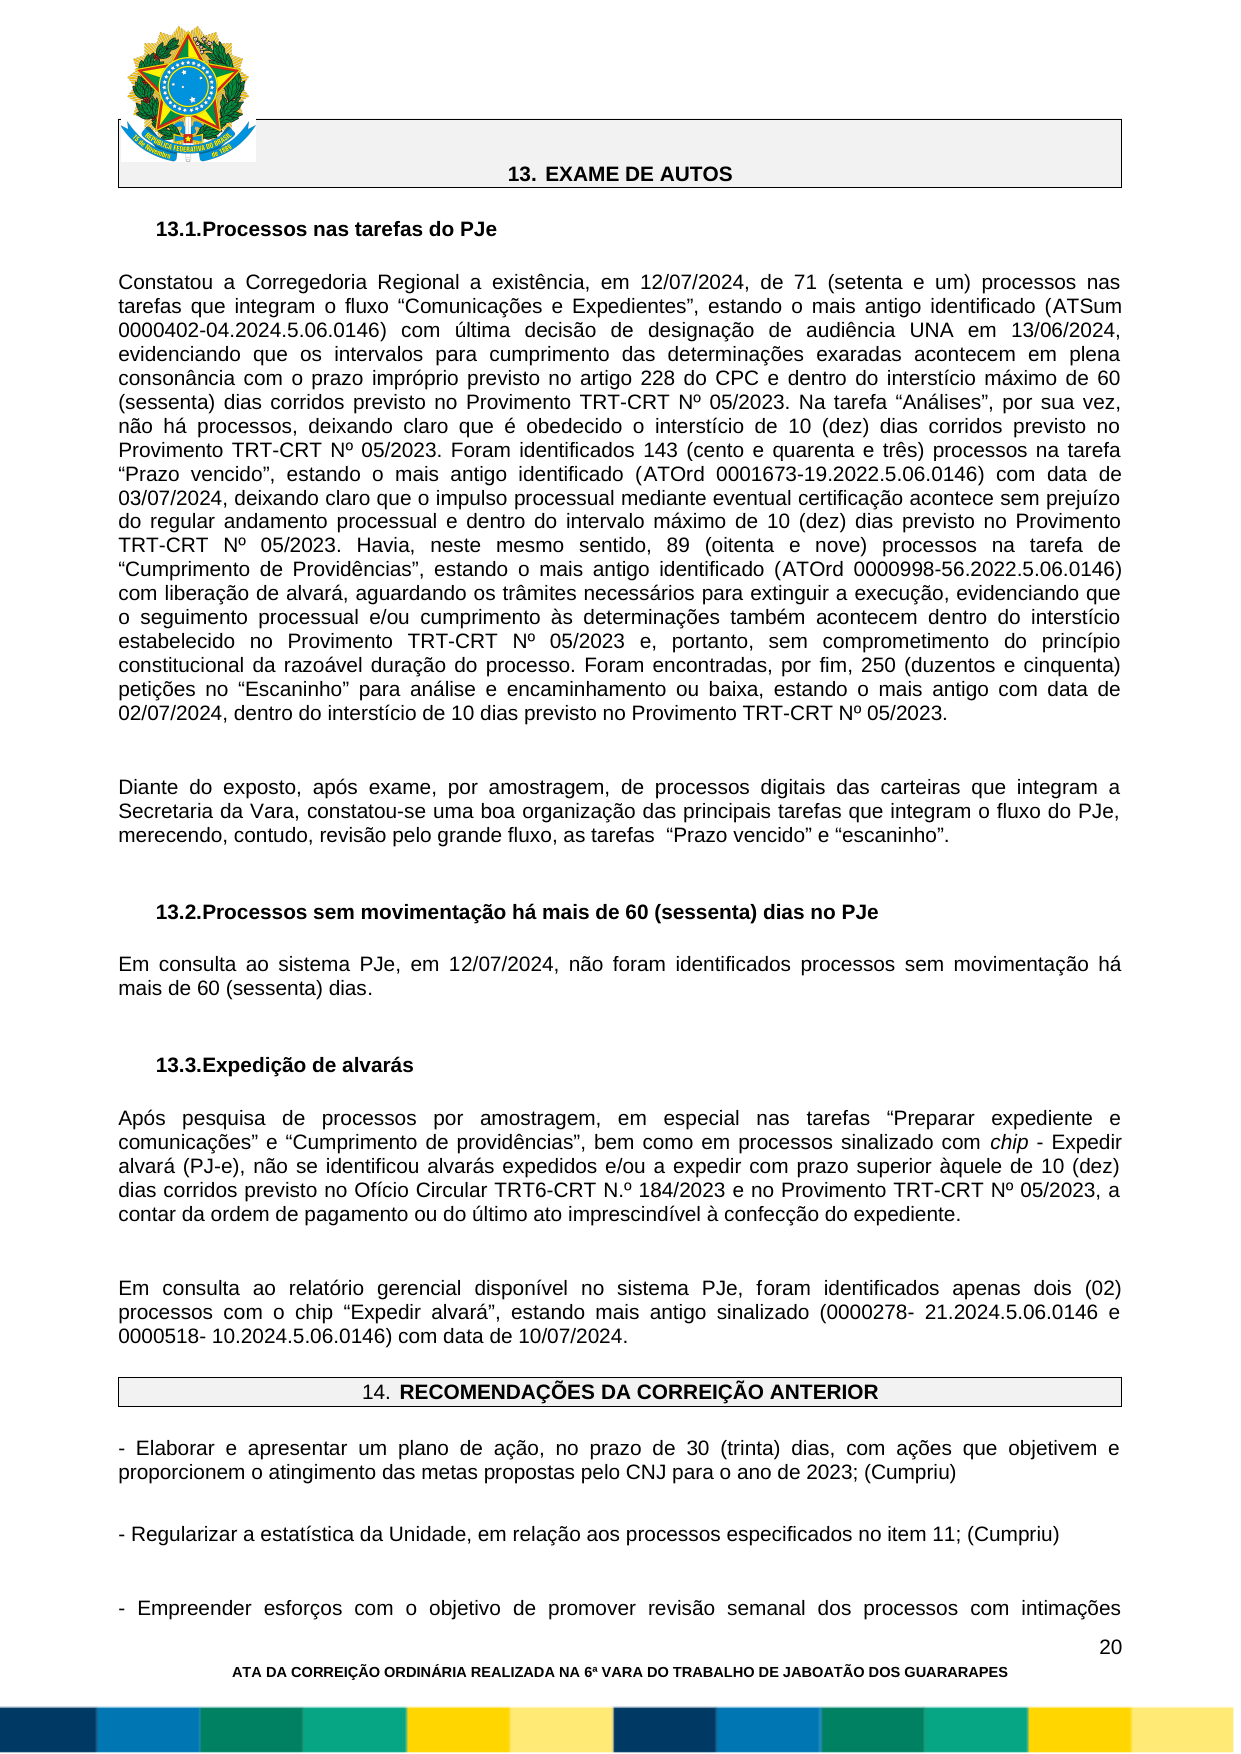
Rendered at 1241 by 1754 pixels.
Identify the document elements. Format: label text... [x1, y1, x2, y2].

text - Elaborar e apresentar um plano de ação, no prazo de 30 (trinta) dias, com ações que objetivem e proporcionem o atingimento das metas propostas pelo CNJ para o ano de 2023; (Cumpriu) [118, 1436, 1122, 1484]
text Após pesquisa de processos por amostragem, em especial nas tarefas “Preparar expediente e comunicações” e “Cumprimento de providências”, bem como em processos sinalizado com chip - Expedir alvará (PJ-e), não se identificou alvarás expedidos e/ou a expedir com prazo superior àquele de 10 (dez) dias corridos previsto no Ofício Circular TRT6-CRT N.º 184/2023 e no Provimento TRT-CRT Nº 05/2023, a contar da ordem de pagamento ou do último ato imprescindível à confecção do expediente. [118, 1106, 1122, 1226]
text - Regularizar a estatística da Unidade, em relação aos processos especificados no item 11; (Cumpriu) [118, 1521, 1122, 1545]
text Em consulta ao sistema PJe, em 12/07/2024, não foram identificados processos sem movimentação há mais de 60 (sessenta) dias. [118, 952, 1122, 1000]
text Diante do exposto, após exame, por amostragem, de processos digitais das carteiras que integram a Secretaria da Vara, constatou-se uma boa organização das principais tarefas que integram o fluxo do PJe, merecendo, contudo, revisão pelo grande fluxo, as tarefas “Prazo vencido” e “escaninho”. [118, 775, 1122, 847]
list Expedição de alvarás [156, 1053, 1122, 1077]
list Processos sem movimentação há mais de 60 (sessenta) dias no PJe [156, 900, 1122, 924]
text - Empreender esforços com o objetivo de promover revisão semanal dos processos com intimações [118, 1595, 1122, 1619]
text Em consulta ao relatório gerencial disponível no sistema PJe, foram identificados apenas dois (02) processos com o chip “Expedir alvará”, estando mais antigo sinalizado (0000278- 21.2024.5.06.0146 e 0000518- 10.2024.5.06.0146) com data de 10/07/2024. [118, 1276, 1122, 1347]
list Processos nas tarefas do PJe [156, 217, 1122, 241]
list RECOMENDAÇÕES DA CORREIÇÃO ANTERIOR [119, 1378, 1121, 1406]
list EXAME DE AUTOS [119, 120, 1121, 187]
text Constatou a Corregedoria Regional a existência, em 12/07/2024, de 71 (setenta e um) processos nas tarefas que integram o fluxo “Comunicações e Expedientes”, estando o mais antigo identificado (ATSum 0000402-04.2024.5.06.0146) com última decisão de designação de audiência UNA em 13/06/2024, evidenciando que os intervalos para cumprimento das determinações exaradas acontecem em plena consonância com o prazo impróprio previsto no artigo 228 do CPC e dentro do interstício máximo de 60 (sessenta) dias corridos previsto no Provimento TRT-CRT Nº 05/2023. Na tarefa “Análises”, por sua vez, não há processos, deixando claro que é obedecido o interstício de 10 (dez) dias corridos previsto no Provimento TRT-CRT Nº 05/2023. Foram identificados 143 (cento e quarenta e três) processos na tarefa “Prazo vencido”, estando o mais antigo identificado (ATOrd 0001673-19.2022.5.06.0146) com data de 03/07/2024, deixando claro que o impulso processual mediante eventual certificação acontece sem prejuízo do regular andamento processual e dentro do intervalo máximo de 10 (dez) dias previsto no Provimento TRT-CRT Nº 05/2023. Havia, neste mesmo sentido, 89 (oitenta e nove) processos na tarefa de “Cumprimento de Providências”, estando o mais antigo identificado (ATOrd 0000998-56.2022.5.06.0146) com liberação de alvará, aguardando os trâmites necessários para extinguir a execução, evidenciando que o seguimento processual e/ou cumprimento às determinações também acontecem dentro do interstício estabelecido no Provimento TRT-CRT Nº 05/2023 e, portanto, sem comprometimento do princípio constitucional da razoável duração do processo. Foram encontradas, por fim, 250 (duzentos e cinquenta) petições no “Escaninho” para análise e encaminhamento ou baixa, estando o mais antigo com data de 02/07/2024, dentro do interstício de 10 dias previsto no Provimento TRT-CRT Nº 05/2023. [118, 270, 1122, 725]
